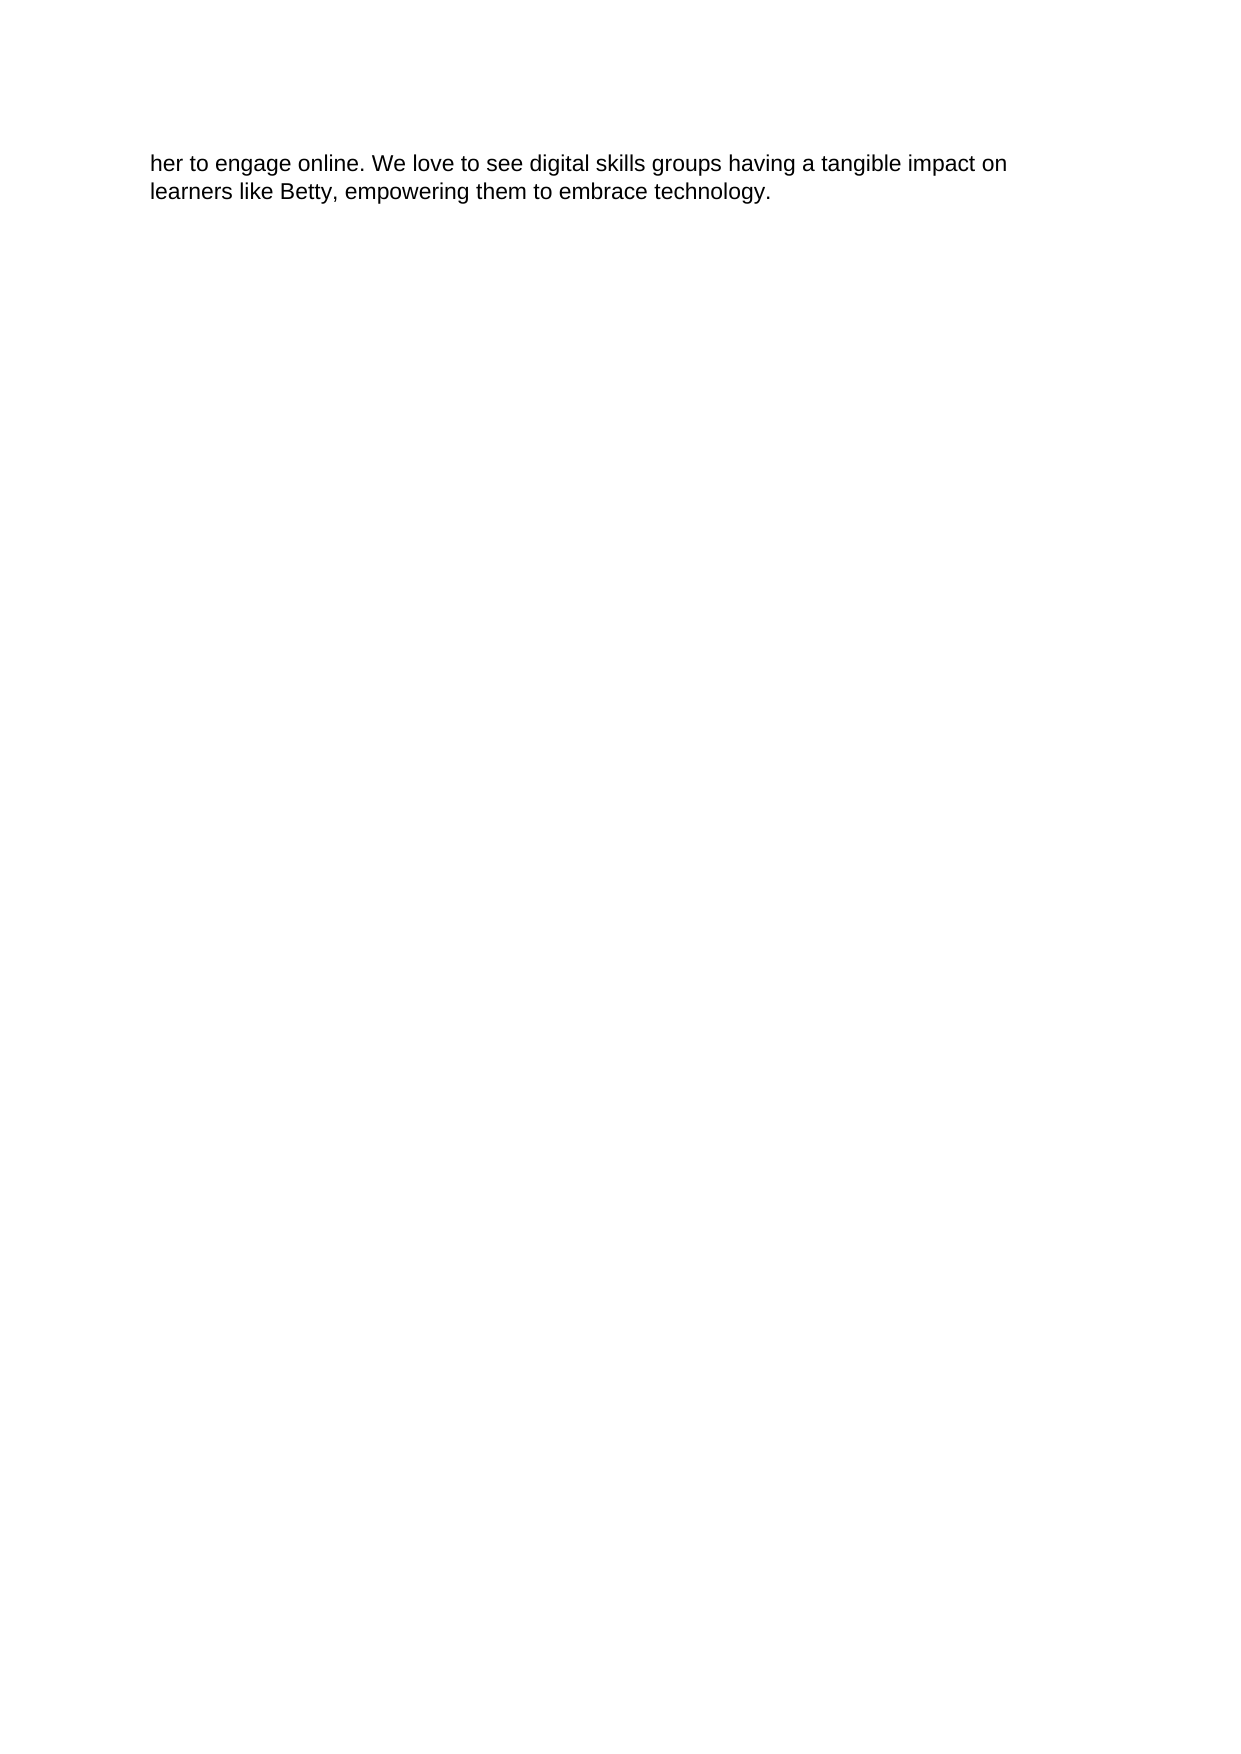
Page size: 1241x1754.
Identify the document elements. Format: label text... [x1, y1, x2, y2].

text her to engage online. We love to see digital skills groups having a tangible impact on learners like Betty, empowering them to embrace technology. [150, 150, 1090, 204]
